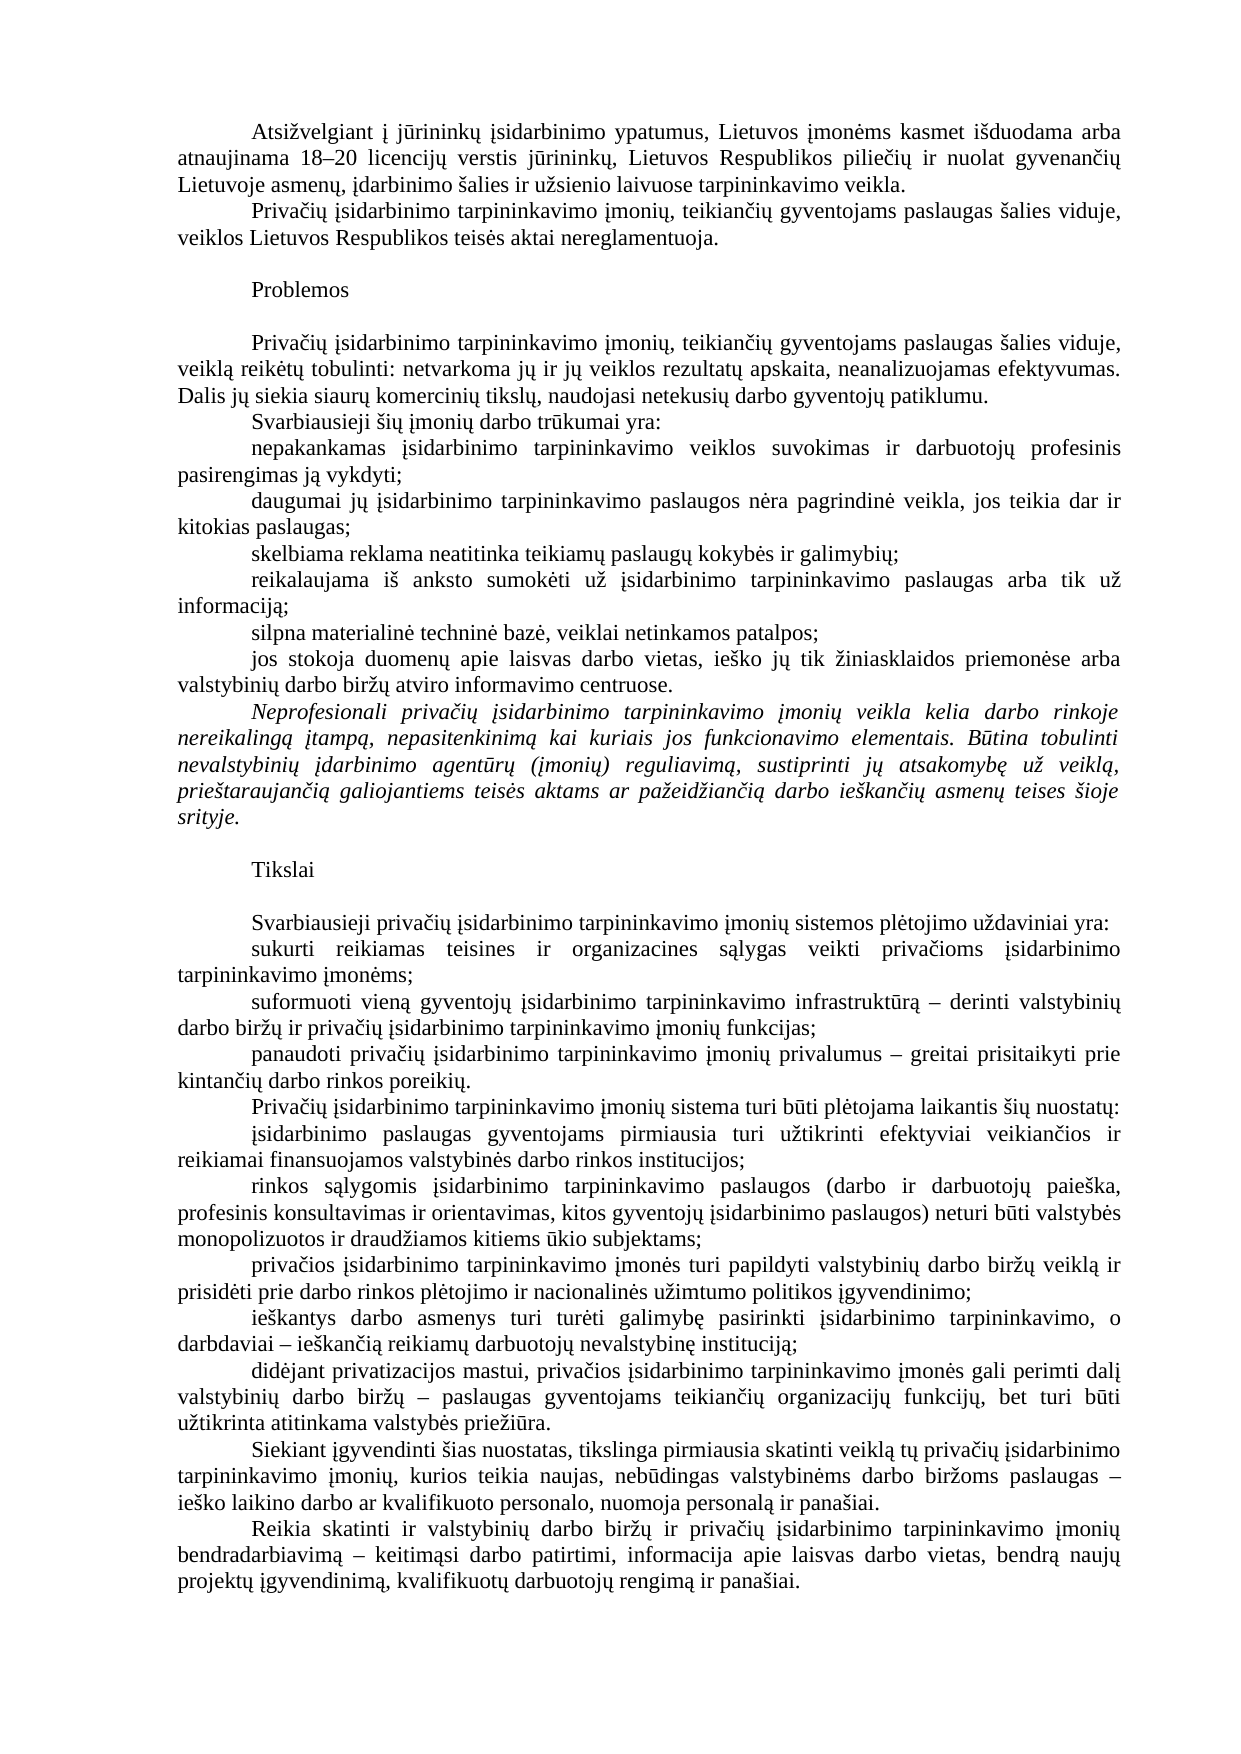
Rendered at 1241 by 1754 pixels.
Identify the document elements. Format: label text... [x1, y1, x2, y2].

text Privačių įsidarbinimo tarpininkavimo įmonių, teikiančių gyventojams paslaugas šalies viduje, veiklą reikėtų tobulinti: netvarkoma jų ir jų veiklos rezultatų apskaita, neanalizuojamas efektyvumas. Dalis jų siekia siaurų komercinių tikslų, naudojasi netekusių darbo gyventojų patiklumu. [177, 329, 1122, 408]
list didėjant privatizacijos mastui, privačios įsidarbinimo tarpininkavimo įmonės gali perimti dalį valstybinių darbo biržų – paslaugas gyventojams teikiančių organizacijų funkcijų, bet turi būti užtikrinta atitinkama valstybės priežiūra. [177, 1357, 1122, 1436]
text Atsižvelgiant į jūrininkų įsidarbinimo ypatumus, Lietuvos įmonėms kasmet išduodama arba atnaujinama 18–20 licencijų verstis jūrininkų, Lietuvos Respublikos piliečių ir nuolat gyvenančių Lietuvoje asmenų, įdarbinimo šalies ir užsienio laivuose tarpininkavimo veikla. [177, 118, 1122, 197]
text Siekiant įgyvendinti šias nuostatas, tikslinga pirmiausia skatinti veiklą tų privačių įsidarbinimo tarpininkavimo įmonių, kurios teikia naujas, nebūdingas valstybinėms darbo biržoms paslaugas – ieško laikino darbo ar kvalifikuoto personalo, nuomoja personalą ir panašiai. [177, 1436, 1122, 1515]
list ieškantys darbo asmenys turi turėti galimybę pasirinkti įsidarbinimo tarpininkavimo, o darbdaviai – ieškančią reikiamų darbuotojų nevalstybinę instituciją; [177, 1304, 1122, 1357]
list jos stokoja duomenų apie laisvas darbo vietas, ieško jų tik žiniasklaidos priemonėse arba valstybinių darbo biržų atviro informavimo centruose. [177, 645, 1122, 698]
text Svarbiausieji šių įmonių darbo trūkumai yra: [177, 408, 1122, 434]
list rinkos sąlygomis įsidarbinimo tarpininkavimo paslaugos (darbo ir darbuotojų paieška, profesinis konsultavimas ir orientavimas, kitos gyventojų įsidarbinimo paslaugos) neturi būti valstybės monopolizuotos ir draudžiamos kitiems ūkio subjektams; [177, 1172, 1122, 1251]
text Privačių įsidarbinimo tarpininkavimo įmonių, teikiančių gyventojams paslaugas šalies viduje, veiklos Lietuvos Respublikos teisės aktai nereglamentuoja. [177, 197, 1122, 250]
text Privačių įsidarbinimo tarpininkavimo įmonių sistema turi būti plėtojama laikantis šių nuostatų: [177, 1093, 1122, 1119]
list daugumai jų įsidarbinimo tarpininkavimo paslaugos nėra pagrindinė veikla, jos teikia dar ir kitokias paslaugas; [177, 487, 1122, 540]
text Neprofesionali privačių įsidarbinimo tarpininkavimo įmonių veikla kelia darbo rinkoje nereikalingą įtampą, nepasitenkinimą kai kuriais jos funkcionavimo elementais. Būtina tobulinti nevalstybinių įdarbinimo agentūrų (įmonių) reguliavimą, sustiprinti jų atsakomybę už veiklą, prieštaraujančią galiojantiems teisės aktams ar pažeidžiančią darbo ieškančių asmenų teises šioje srityje. [177, 698, 1122, 830]
text Tikslai [177, 856, 1122, 882]
list silpna materialinė techninė bazė, veiklai netinkamos patalpos; [177, 619, 1122, 645]
list skelbiama reklama neatitinka teikiamų paslaugų kokybės ir galimybių; [177, 540, 1122, 566]
list įsidarbinimo paslaugas gyventojams pirmiausia turi užtikrinti efektyviai veikiančios ir reikiamai finansuojamos valstybinės darbo rinkos institucijos; [177, 1119, 1122, 1172]
list nepakankamas įsidarbinimo tarpininkavimo veiklos suvokimas ir darbuotojų profesinis pasirengimas ją vykdyti; [177, 434, 1122, 487]
list sukurti reikiamas teisines ir organizacines sąlygas veikti privačioms įsidarbinimo tarpininkavimo įmonėms; [177, 935, 1122, 988]
list panaudoti privačių įsidarbinimo tarpininkavimo įmonių privalumus – greitai prisitaikyti prie kintančių darbo rinkos poreikių. [177, 1041, 1122, 1093]
text Reikia skatinti ir valstybinių darbo biržų ir privačių įsidarbinimo tarpininkavimo įmonių bendradarbiavimą – keitimąsi darbo patirtimi, informacija apie laisvas darbo vietas, bendrą naujų projektų įgyvendinimą, kvalifikuotų darbuotojų rengimą ir panašiai. [177, 1515, 1122, 1594]
list privačios įsidarbinimo tarpininkavimo įmonės turi papildyti valstybinių darbo biržų veiklą ir prisidėti prie darbo rinkos plėtojimo ir nacionalinės užimtumo politikos įgyvendinimo; [177, 1251, 1122, 1304]
text Problemos [177, 276, 1122, 303]
list suformuoti vieną gyventojų įsidarbinimo tarpininkavimo infrastruktūrą – derinti valstybinių darbo biržų ir privačių įsidarbinimo tarpininkavimo įmonių funkcijas; [177, 988, 1122, 1041]
list reikalaujama iš anksto sumokėti už įsidarbinimo tarpininkavimo paslaugas arba tik už informaciją; [177, 566, 1122, 619]
text Svarbiausieji privačių įsidarbinimo tarpininkavimo įmonių sistemos plėtojimo uždaviniai yra: [177, 909, 1122, 935]
